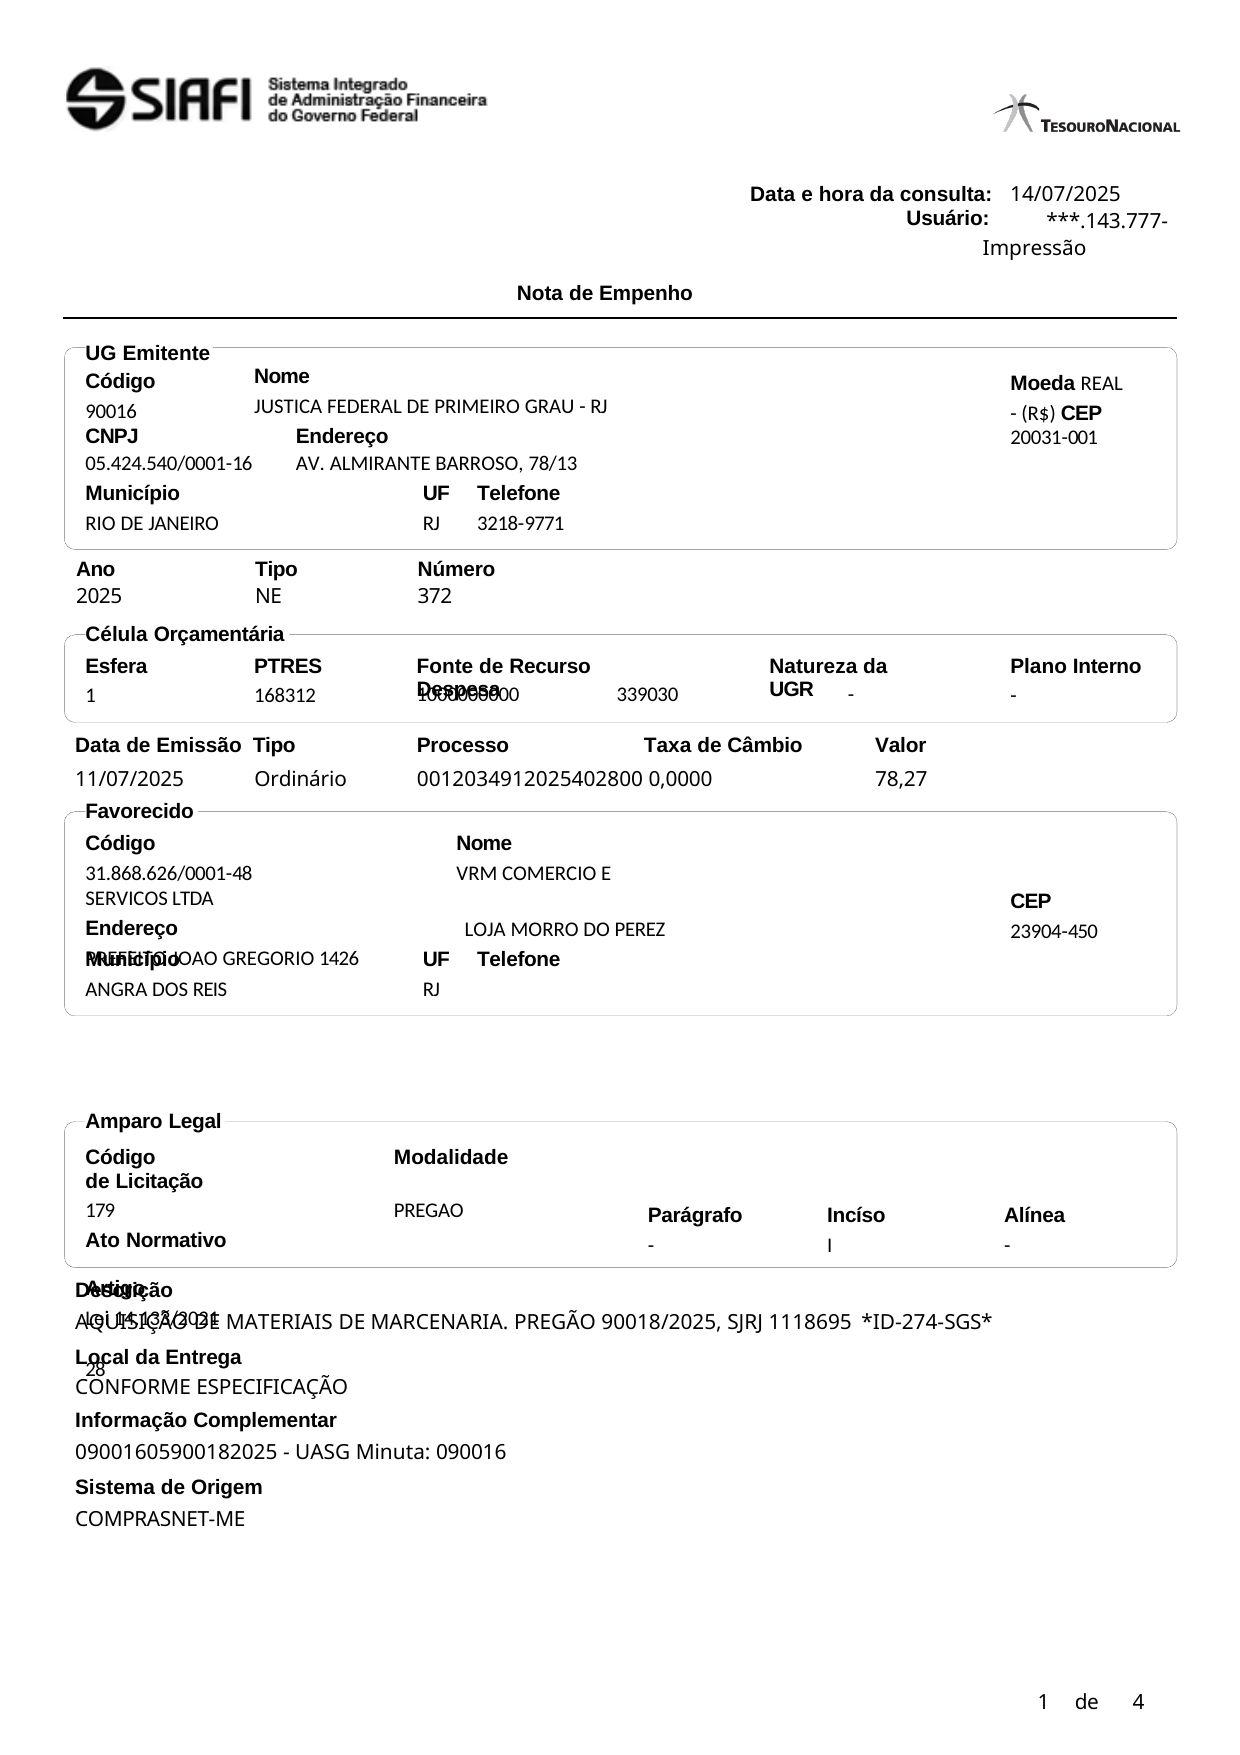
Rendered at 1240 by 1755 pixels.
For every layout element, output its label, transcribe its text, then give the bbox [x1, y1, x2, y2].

table_header Tipo [189, 558, 358, 584]
table_cell 372 [358, 584, 501, 610]
subtitle Sistema de Origem [75, 1475, 1166, 1499]
table_cell NE [189, 584, 358, 610]
table_cell 2025 [71, 584, 188, 610]
text 11/07/2025 Ordinário 0012034912025402800 0,0000 78,27 [75, 764, 1166, 792]
subtitle Descrição [75, 1278, 1166, 1302]
text 09001605900182025 - UASG Minuta: 090016 [75, 1437, 1166, 1465]
subtitle Local da Entrega [75, 1345, 1166, 1369]
table_header Número [358, 558, 501, 584]
text CONFORME ESPECIFICAÇÃO [75, 1372, 1166, 1400]
subtitle Informação Complementar [75, 1408, 1166, 1432]
text COMPRASNET-ME [75, 1504, 1166, 1532]
text AQUISIÇÃO DE MATERIAIS DE MARCENARIA. PREGÃO 90018/2025, SJRJ 1118695 *ID-274-SGS* [75, 1307, 1166, 1336]
table_header Ano [71, 558, 188, 584]
subtitle Data de Emissão Tipo Processo Taxa de Câmbio Valor [75, 733, 1166, 757]
